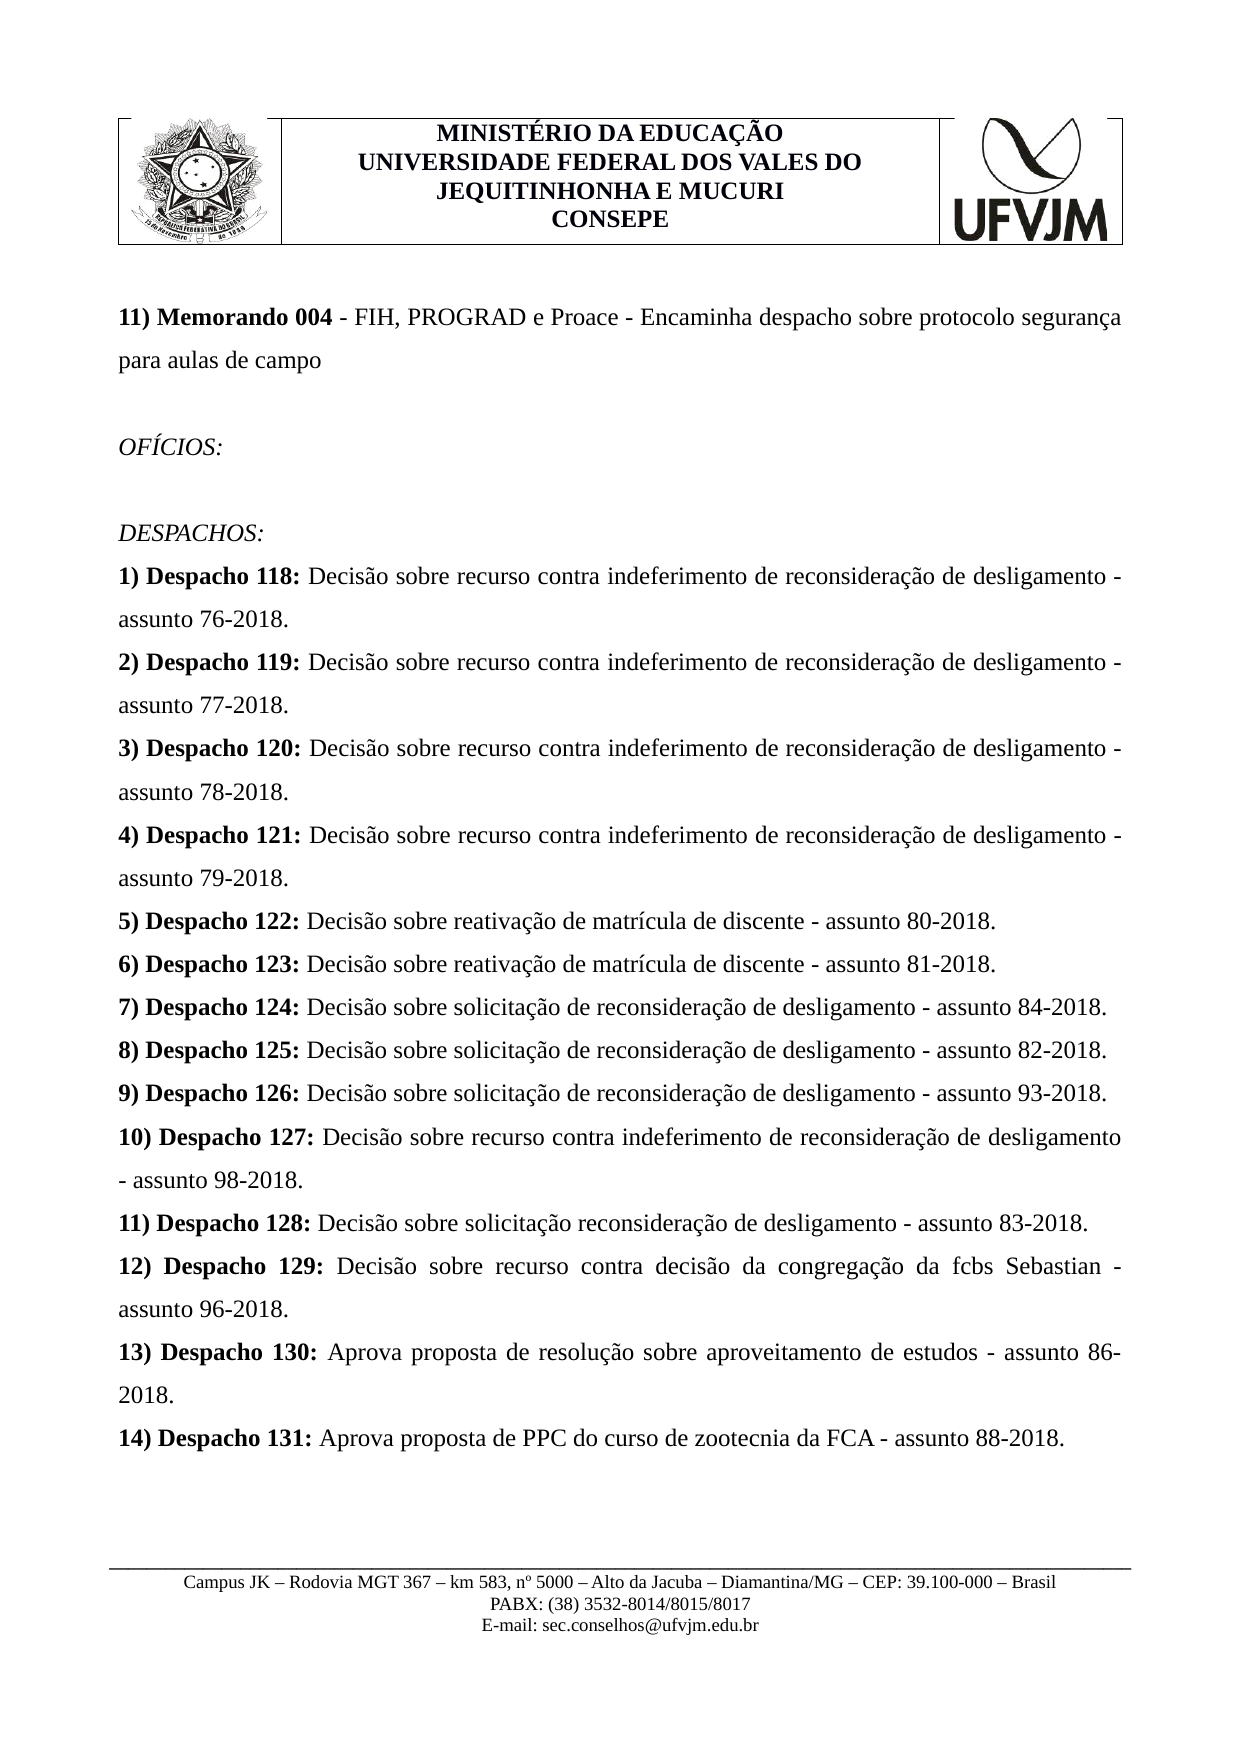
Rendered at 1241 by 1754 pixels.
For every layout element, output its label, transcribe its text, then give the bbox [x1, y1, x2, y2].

text 6) Despacho 123: Decisão sobre reativação de matrícula de discente - assunto 81-2018. [118, 949, 1122, 978]
text 11) Despacho 128: Decisão sobre solicitação reconsideração de desligamento - assunto 83-2018. [118, 1208, 1122, 1237]
text 4) Despacho 121: Decisão sobre recurso contra indeferimento de reconsideração de desligamento - assunto 79-2018. [118, 820, 1122, 892]
text 1) Despacho 118: Decisão sobre recurso contra indeferimento de reconsideração de desligamento - assunto 76-2018. [118, 561, 1122, 633]
text OFÍCIOS: [118, 432, 1122, 460]
text 5) Despacho 122: Decisão sobre reativação de matrícula de discente - assunto 80-2018. [118, 906, 1122, 935]
text 13) Despacho 130: Aprova proposta de resolução sobre aproveitamento de estudos - assunto 86-2018. [118, 1337, 1122, 1409]
text 10) Despacho 127: Decisão sobre recurso contra indeferimento de reconsideração de desligamento - assunto 98-2018. [118, 1122, 1122, 1193]
text 8) Despacho 125: Decisão sobre solicitação de reconsideração de desligamento - assunto 82-2018. [118, 1035, 1122, 1064]
text 11) Memorando 004 - FIH, PROGRAD e Proace - Encaminha despacho sobre protocolo segurança para aulas de campo [118, 302, 1122, 374]
text 3) Despacho 120: Decisão sobre recurso contra indeferimento de reconsideração de desligamento - assunto 78-2018. [118, 733, 1122, 805]
text 7) Despacho 124: Decisão sobre solicitação de reconsideração de desligamento - assunto 84-2018. [118, 992, 1122, 1021]
text 14) Despacho 131: Aprova proposta de PPC do curso de zootecnia da FCA - assunto 88-2018. [118, 1423, 1122, 1452]
text 9) Despacho 126: Decisão sobre solicitação de reconsideração de desligamento - assunto 93-2018. [118, 1078, 1122, 1107]
text 2) Despacho 119: Decisão sobre recurso contra indeferimento de reconsideração de desligamento - assunto 77-2018. [118, 647, 1122, 719]
text 12) Despacho 129: Decisão sobre recurso contra decisão da congregação da fcbs Sebastian - assunto 96-2018. [118, 1251, 1122, 1323]
text DESPACHOS: [118, 518, 1122, 547]
